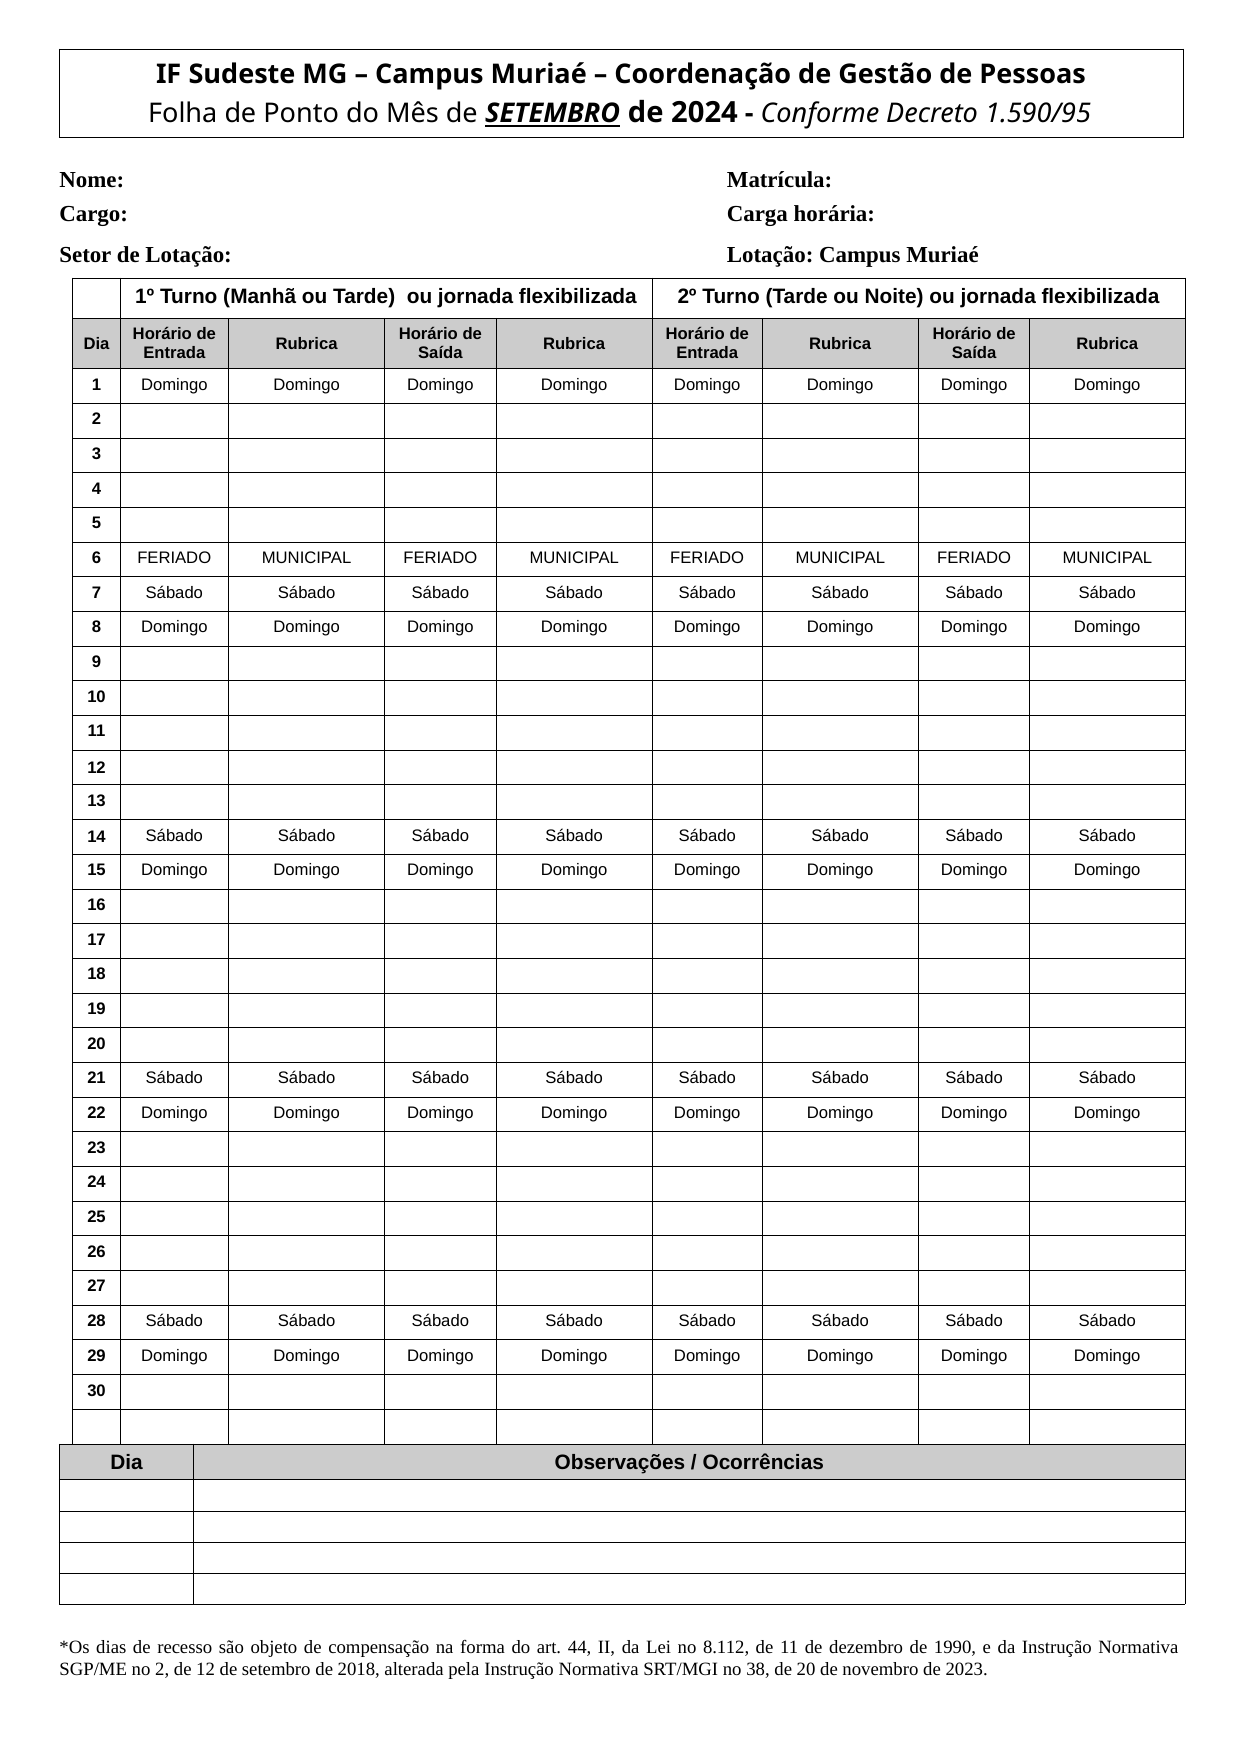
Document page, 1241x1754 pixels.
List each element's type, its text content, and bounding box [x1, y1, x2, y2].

table_cell 30 [73, 1375, 120, 1409]
table_cell Domingo [497, 612, 652, 646]
table_cell [385, 716, 496, 750]
table_cell Sábado [653, 1306, 762, 1339]
table_cell Domingo [653, 612, 762, 646]
table_cell Domingo [121, 612, 228, 646]
table_cell 16 [73, 890, 120, 923]
table_cell [497, 1167, 652, 1201]
table_cell Cargo: [59, 200, 727, 241]
table_cell Sábado [653, 577, 762, 611]
table_cell [194, 1574, 1185, 1604]
table_cell 7 [73, 577, 120, 611]
table_cell 1 [73, 369, 120, 403]
table_cell [229, 1132, 384, 1166]
table_cell Domingo [497, 855, 652, 888]
table_cell [1030, 994, 1185, 1027]
table_cell Domingo [1030, 612, 1185, 646]
table_cell 27 [73, 1271, 120, 1305]
table_cell Sábado [1030, 1063, 1185, 1097]
table_cell Domingo [653, 369, 762, 403]
table_cell [59, 889, 72, 923]
table_cell 25 [73, 1202, 120, 1235]
table_cell [121, 1375, 228, 1409]
table_cell [653, 404, 762, 437]
table_cell [194, 1480, 1185, 1511]
table_cell [121, 1202, 228, 1235]
table_cell Sábado [385, 820, 496, 854]
table_cell [121, 716, 228, 750]
table_cell 13 [73, 785, 120, 819]
table_cell 9 [73, 647, 120, 680]
table_cell [73, 279, 120, 318]
table_cell [1030, 716, 1185, 750]
table_cell [229, 508, 384, 542]
table_cell [121, 890, 228, 923]
table_cell Domingo [497, 369, 652, 403]
table_cell [229, 1236, 384, 1270]
table_cell FERIADO [653, 543, 762, 576]
table_cell [60, 1574, 193, 1604]
table_cell [919, 1028, 1029, 1062]
table_cell Domingo [229, 369, 384, 403]
table_cell [385, 439, 496, 472]
table_cell 20 [73, 1028, 120, 1062]
table_cell [385, 473, 496, 507]
table_cell [653, 1271, 762, 1305]
table_cell Sábado [385, 1306, 496, 1339]
table_cell [59, 1235, 72, 1270]
table_cell [653, 1202, 762, 1235]
table_cell 23 [73, 1132, 120, 1166]
table_cell Dia [60, 1445, 193, 1479]
table_cell [385, 647, 496, 680]
table_cell [653, 439, 762, 472]
table_cell FERIADO [385, 543, 496, 576]
table_cell [121, 508, 228, 542]
table_cell [1030, 681, 1185, 715]
table_cell [497, 1410, 652, 1443]
table_cell [653, 716, 762, 750]
table_cell [385, 1375, 496, 1409]
table_cell Observações / Ocorrências [194, 1445, 1185, 1479]
table_cell 15 [73, 855, 120, 888]
table_cell [919, 994, 1029, 1027]
table_cell Domingo [497, 1340, 652, 1374]
table_cell Sábado [653, 1063, 762, 1097]
table_cell 22 [73, 1098, 120, 1131]
table_cell Horário de Entrada [653, 319, 762, 368]
table_cell Domingo [763, 855, 918, 888]
table_cell [1030, 1132, 1185, 1166]
table_cell Domingo [1030, 1340, 1185, 1374]
table_cell MUNICIPAL [763, 543, 918, 576]
table_cell [385, 1132, 496, 1166]
table_cell [919, 404, 1029, 437]
table_cell [121, 404, 228, 437]
table_cell 10 [73, 681, 120, 715]
table_cell [385, 1167, 496, 1201]
table_cell Sábado [497, 820, 652, 854]
table_cell [59, 318, 72, 368]
table_cell [194, 1512, 1185, 1542]
table_cell [229, 785, 384, 819]
table_cell [1030, 439, 1185, 472]
table_cell [653, 924, 762, 958]
table_cell Domingo [229, 612, 384, 646]
table_cell [919, 473, 1029, 507]
table_cell [919, 890, 1029, 923]
table_cell [763, 959, 918, 992]
table_cell [121, 1271, 228, 1305]
table_cell Sábado [763, 820, 918, 854]
table_cell Domingo [763, 1098, 918, 1131]
table_cell [919, 1132, 1029, 1166]
table_cell Sábado [229, 1063, 384, 1097]
table_cell Domingo [763, 369, 918, 403]
table_cell [919, 959, 1029, 992]
table_cell 21 [73, 1063, 120, 1097]
table_cell Setor de Lotação: [59, 241, 727, 277]
table_cell [59, 438, 72, 472]
table_cell [59, 1062, 72, 1097]
table_cell Sábado [1030, 577, 1185, 611]
table_cell [385, 994, 496, 1027]
table_cell Sábado [1030, 820, 1185, 854]
table_cell [385, 681, 496, 715]
table_cell [497, 716, 652, 750]
table_header Nome: [59, 166, 727, 200]
table_cell [229, 1410, 384, 1443]
table_cell Rubrica [229, 319, 384, 368]
table_cell [1030, 1375, 1185, 1409]
table_cell [1181, 200, 1185, 241]
table_cell [1030, 1028, 1185, 1062]
table_cell Domingo [385, 612, 496, 646]
table_cell [59, 576, 72, 611]
table_cell Domingo [1030, 369, 1185, 403]
table_cell [229, 924, 384, 958]
table_cell [1030, 890, 1185, 923]
table_cell Carga horária: [727, 200, 1181, 241]
table_cell [121, 439, 228, 472]
table_cell Sábado [1030, 1306, 1185, 1339]
table_cell [653, 959, 762, 992]
table_cell [121, 1028, 228, 1062]
table_cell [194, 1543, 1185, 1573]
table_cell Domingo [1030, 855, 1185, 888]
table_cell [385, 1236, 496, 1270]
table_cell [385, 1028, 496, 1062]
table_cell [919, 716, 1029, 750]
table_cell [229, 681, 384, 715]
table_cell [497, 1236, 652, 1270]
table_cell MUNICIPAL [1030, 543, 1185, 576]
table_cell [385, 404, 496, 437]
table_cell Sábado [229, 577, 384, 611]
table_cell [59, 1409, 72, 1443]
table_cell [229, 1202, 384, 1235]
table_cell [763, 647, 918, 680]
table_cell [385, 890, 496, 923]
table_cell [919, 1375, 1029, 1409]
table_cell Domingo [121, 855, 228, 888]
table_cell [497, 1202, 652, 1235]
table_cell Sábado [919, 577, 1029, 611]
table_cell [653, 890, 762, 923]
table_cell [919, 751, 1029, 784]
table_cell [59, 750, 72, 784]
table_cell [59, 611, 72, 646]
table_cell [59, 1166, 72, 1201]
table_cell [497, 1271, 652, 1305]
table_cell [229, 404, 384, 437]
table_cell [1030, 1410, 1185, 1443]
table_cell Sábado [919, 1306, 1029, 1339]
table_cell [229, 716, 384, 750]
table_cell [59, 923, 72, 958]
table_cell Sábado [763, 1306, 918, 1339]
table_cell FERIADO [121, 543, 228, 576]
table_cell [497, 1132, 652, 1166]
table_cell Domingo [121, 369, 228, 403]
table_cell Sábado [497, 1063, 652, 1097]
table_cell [497, 1375, 652, 1409]
table_cell [60, 1512, 193, 1542]
table_cell [229, 473, 384, 507]
table_cell [653, 994, 762, 1027]
table_cell [919, 1236, 1029, 1270]
table_cell [59, 278, 72, 318]
table_cell 1º Turno (Manhã ou Tarde) ou jornada flexibilizada [121, 279, 652, 318]
table_cell [121, 1132, 228, 1166]
table_cell [497, 751, 652, 784]
table_cell [59, 1339, 72, 1374]
table_header Matrícula: [727, 166, 1181, 200]
table_cell [763, 681, 918, 715]
table_cell 17 [73, 924, 120, 958]
table_cell [59, 1027, 72, 1062]
table_cell [919, 1410, 1029, 1443]
table_cell [1030, 473, 1185, 507]
table_cell [121, 1236, 228, 1270]
table_cell [59, 368, 72, 403]
table_cell Domingo [919, 612, 1029, 646]
table_cell [59, 403, 72, 437]
table_cell Domingo [919, 1098, 1029, 1131]
table_cell [385, 508, 496, 542]
table_cell [497, 473, 652, 507]
table_cell [763, 1375, 918, 1409]
table_cell 2 [73, 404, 120, 437]
table_cell Domingo [229, 855, 384, 888]
table_cell [919, 1202, 1029, 1235]
table_cell [653, 751, 762, 784]
table_cell [763, 508, 918, 542]
table_cell [763, 404, 918, 437]
table_cell MUNICIPAL [497, 543, 652, 576]
table_cell [385, 751, 496, 784]
table_cell [229, 1028, 384, 1062]
table_cell FERIADO [919, 543, 1029, 576]
table_cell [121, 473, 228, 507]
table_cell Domingo [121, 1340, 228, 1374]
table_cell Sábado [919, 1063, 1029, 1097]
table_cell Domingo [385, 369, 496, 403]
table_cell [229, 1167, 384, 1201]
table_cell [653, 1410, 762, 1443]
table_cell [60, 1480, 193, 1511]
table_cell [121, 647, 228, 680]
table_cell [59, 1201, 72, 1235]
table_cell [653, 1132, 762, 1166]
table_cell [59, 715, 72, 750]
table_cell [653, 1167, 762, 1201]
table_cell [229, 994, 384, 1027]
table_cell [1030, 404, 1185, 437]
table_cell [59, 819, 72, 854]
table_cell 19 [73, 994, 120, 1027]
table_cell Domingo [385, 855, 496, 888]
table_cell [59, 646, 72, 680]
table_cell Rubrica [763, 319, 918, 368]
table_cell [121, 1410, 228, 1443]
table_cell [497, 959, 652, 992]
table_cell MUNICIPAL [229, 543, 384, 576]
table_cell [385, 959, 496, 992]
table_cell Sábado [229, 820, 384, 854]
table_cell [763, 785, 918, 819]
table_cell [763, 473, 918, 507]
table_cell [763, 890, 918, 923]
table_cell Sábado [497, 577, 652, 611]
table_cell [1030, 751, 1185, 784]
table_cell [1030, 924, 1185, 958]
table_cell Sábado [385, 577, 496, 611]
table_cell [653, 647, 762, 680]
table_cell [497, 1028, 652, 1062]
table_cell 18 [73, 959, 120, 992]
table_cell [919, 647, 1029, 680]
table_cell [497, 994, 652, 1027]
table_cell [919, 508, 1029, 542]
table_cell [229, 959, 384, 992]
table_cell 24 [73, 1167, 120, 1201]
table_cell [653, 681, 762, 715]
table_cell [59, 1131, 72, 1166]
table_cell Domingo [763, 612, 918, 646]
table_cell [121, 994, 228, 1027]
table_cell [59, 1374, 72, 1409]
table_cell [59, 1097, 72, 1131]
table_cell Domingo [919, 855, 1029, 888]
table_cell 26 [73, 1236, 120, 1270]
table_cell [919, 1167, 1029, 1201]
table_cell 14 [73, 820, 120, 854]
table_cell Sábado [763, 1063, 918, 1097]
table_cell [1030, 508, 1185, 542]
table_cell [229, 439, 384, 472]
table_cell 5 [73, 508, 120, 542]
table_cell [121, 1167, 228, 1201]
table_cell [1030, 785, 1185, 819]
table_cell [1181, 241, 1185, 277]
table_cell [497, 647, 652, 680]
table_cell [497, 404, 652, 437]
table_cell [59, 784, 72, 819]
table_cell Sábado [385, 1063, 496, 1097]
table_cell [653, 1236, 762, 1270]
table_cell [653, 1375, 762, 1409]
table_cell Sábado [121, 577, 228, 611]
table_cell Domingo [229, 1340, 384, 1374]
table_cell [1030, 1236, 1185, 1270]
table_cell [229, 1375, 384, 1409]
table_cell Domingo [121, 1098, 228, 1131]
table_cell [763, 439, 918, 472]
table_cell [1030, 647, 1185, 680]
table_cell [59, 854, 72, 888]
table_cell [59, 1270, 72, 1305]
table_cell [229, 751, 384, 784]
table_cell [229, 647, 384, 680]
table_cell Domingo [763, 1340, 918, 1374]
table_cell 8 [73, 612, 120, 646]
table_cell Rubrica [1030, 319, 1185, 368]
table_cell [385, 1202, 496, 1235]
table_cell Sábado [919, 820, 1029, 854]
table_cell [763, 1236, 918, 1270]
table_cell [919, 924, 1029, 958]
table_cell 11 [73, 716, 120, 750]
table_cell 29 [73, 1340, 120, 1374]
table_cell [229, 890, 384, 923]
table_cell 28 [73, 1306, 120, 1339]
table_cell 3 [73, 439, 120, 472]
table_cell 12 [73, 751, 120, 784]
table_cell [919, 439, 1029, 472]
table_cell [763, 1132, 918, 1166]
table_cell Sábado [121, 1063, 228, 1097]
table_header [1181, 166, 1185, 200]
table_cell [59, 680, 72, 715]
table_cell Horário de Saída [919, 319, 1029, 368]
table_cell Domingo [653, 855, 762, 888]
table_cell [59, 472, 72, 507]
table_cell Sábado [763, 577, 918, 611]
table_cell [653, 473, 762, 507]
table_cell [653, 785, 762, 819]
table_cell Domingo [229, 1098, 384, 1131]
table_cell [763, 751, 918, 784]
table_cell [497, 785, 652, 819]
table_cell [1030, 1167, 1185, 1201]
table_cell [59, 542, 72, 576]
table_cell [59, 958, 72, 992]
table_cell Horário de Saída [385, 319, 496, 368]
table_cell [59, 993, 72, 1027]
table_cell [919, 1271, 1029, 1305]
table_cell Horário de Entrada [121, 319, 228, 368]
table_cell [763, 1028, 918, 1062]
table_cell [385, 924, 496, 958]
table_cell Sábado [121, 820, 228, 854]
table_cell [59, 1305, 72, 1339]
table_cell [919, 681, 1029, 715]
table_cell [763, 1202, 918, 1235]
table_cell [121, 785, 228, 819]
table_cell 4 [73, 473, 120, 507]
table_cell Domingo [385, 1340, 496, 1374]
table_cell Domingo [385, 1098, 496, 1131]
table_cell [653, 1028, 762, 1062]
table_cell [497, 681, 652, 715]
table_cell Dia [73, 319, 120, 368]
table_cell Domingo [653, 1098, 762, 1131]
table_cell [919, 785, 1029, 819]
table_cell [121, 924, 228, 958]
table_cell 6 [73, 543, 120, 576]
table_cell [763, 1410, 918, 1443]
table_cell [497, 508, 652, 542]
table_cell Domingo [497, 1098, 652, 1131]
table_cell Domingo [919, 369, 1029, 403]
table_cell Sábado [229, 1306, 384, 1339]
table_cell [653, 508, 762, 542]
table_cell [763, 1167, 918, 1201]
table_cell [497, 924, 652, 958]
table_cell [763, 924, 918, 958]
table_cell [385, 785, 496, 819]
table_cell [763, 1271, 918, 1305]
table_cell [1030, 959, 1185, 992]
table_cell Sábado [653, 820, 762, 854]
table_cell 2º Turno (Tarde ou Noite) ou jornada flexibilizada [653, 279, 1185, 318]
table_cell [229, 1271, 384, 1305]
table_cell [763, 994, 918, 1027]
table_cell [763, 716, 918, 750]
table_cell Domingo [1030, 1098, 1185, 1131]
table_cell Lotação: Campus Muriaé [727, 241, 1181, 277]
table_cell Sábado [121, 1306, 228, 1339]
table_cell [121, 959, 228, 992]
table_cell [1030, 1271, 1185, 1305]
table_cell [385, 1271, 496, 1305]
table_cell Domingo [919, 1340, 1029, 1374]
table_cell Domingo [653, 1340, 762, 1374]
table_cell [121, 681, 228, 715]
table_cell [59, 507, 72, 542]
table_cell Rubrica [497, 319, 652, 368]
table_cell [497, 439, 652, 472]
table_cell [121, 751, 228, 784]
table_cell [1030, 1202, 1185, 1235]
table_cell [385, 1410, 496, 1443]
table_cell [73, 1410, 120, 1443]
table_cell [497, 890, 652, 923]
table_cell [60, 1543, 193, 1573]
table_cell Sábado [497, 1306, 652, 1339]
